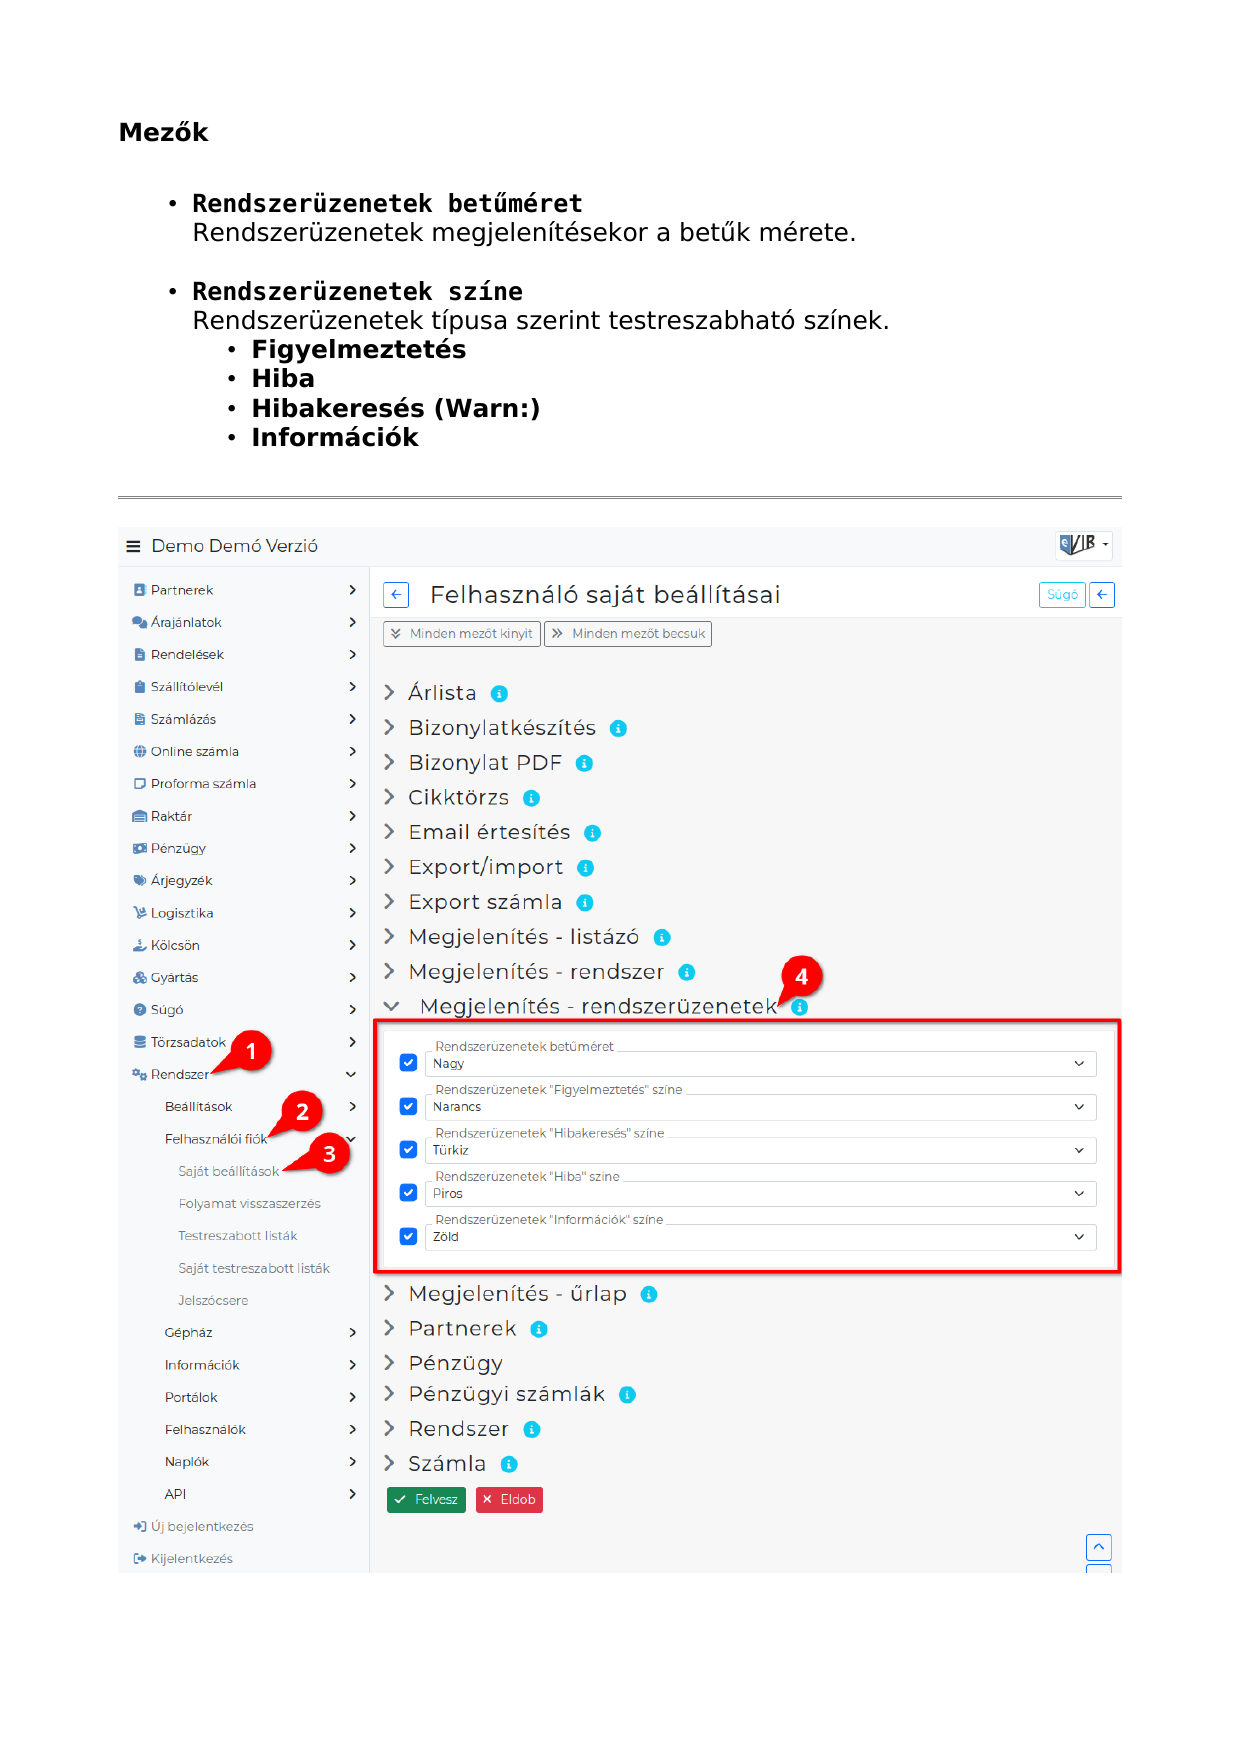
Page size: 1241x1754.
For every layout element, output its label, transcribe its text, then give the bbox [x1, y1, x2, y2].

list Információk [236, 423, 1122, 452]
list Hibakeresés (Warn:) [236, 394, 1122, 423]
list Rendszerüzenetek betűméret Rendszerüzenetek megjelenítésekor a betűk mérete. [177, 189, 1122, 248]
picture [118, 527, 1123, 1573]
list Figyelmeztetés [236, 335, 1122, 364]
subtitle Mezők [118, 118, 1122, 147]
list Rendszerüzenetek színe Rendszerüzenetek típusa szerint testreszabható színek. [177, 277, 1122, 335]
list Hiba [236, 364, 1122, 394]
